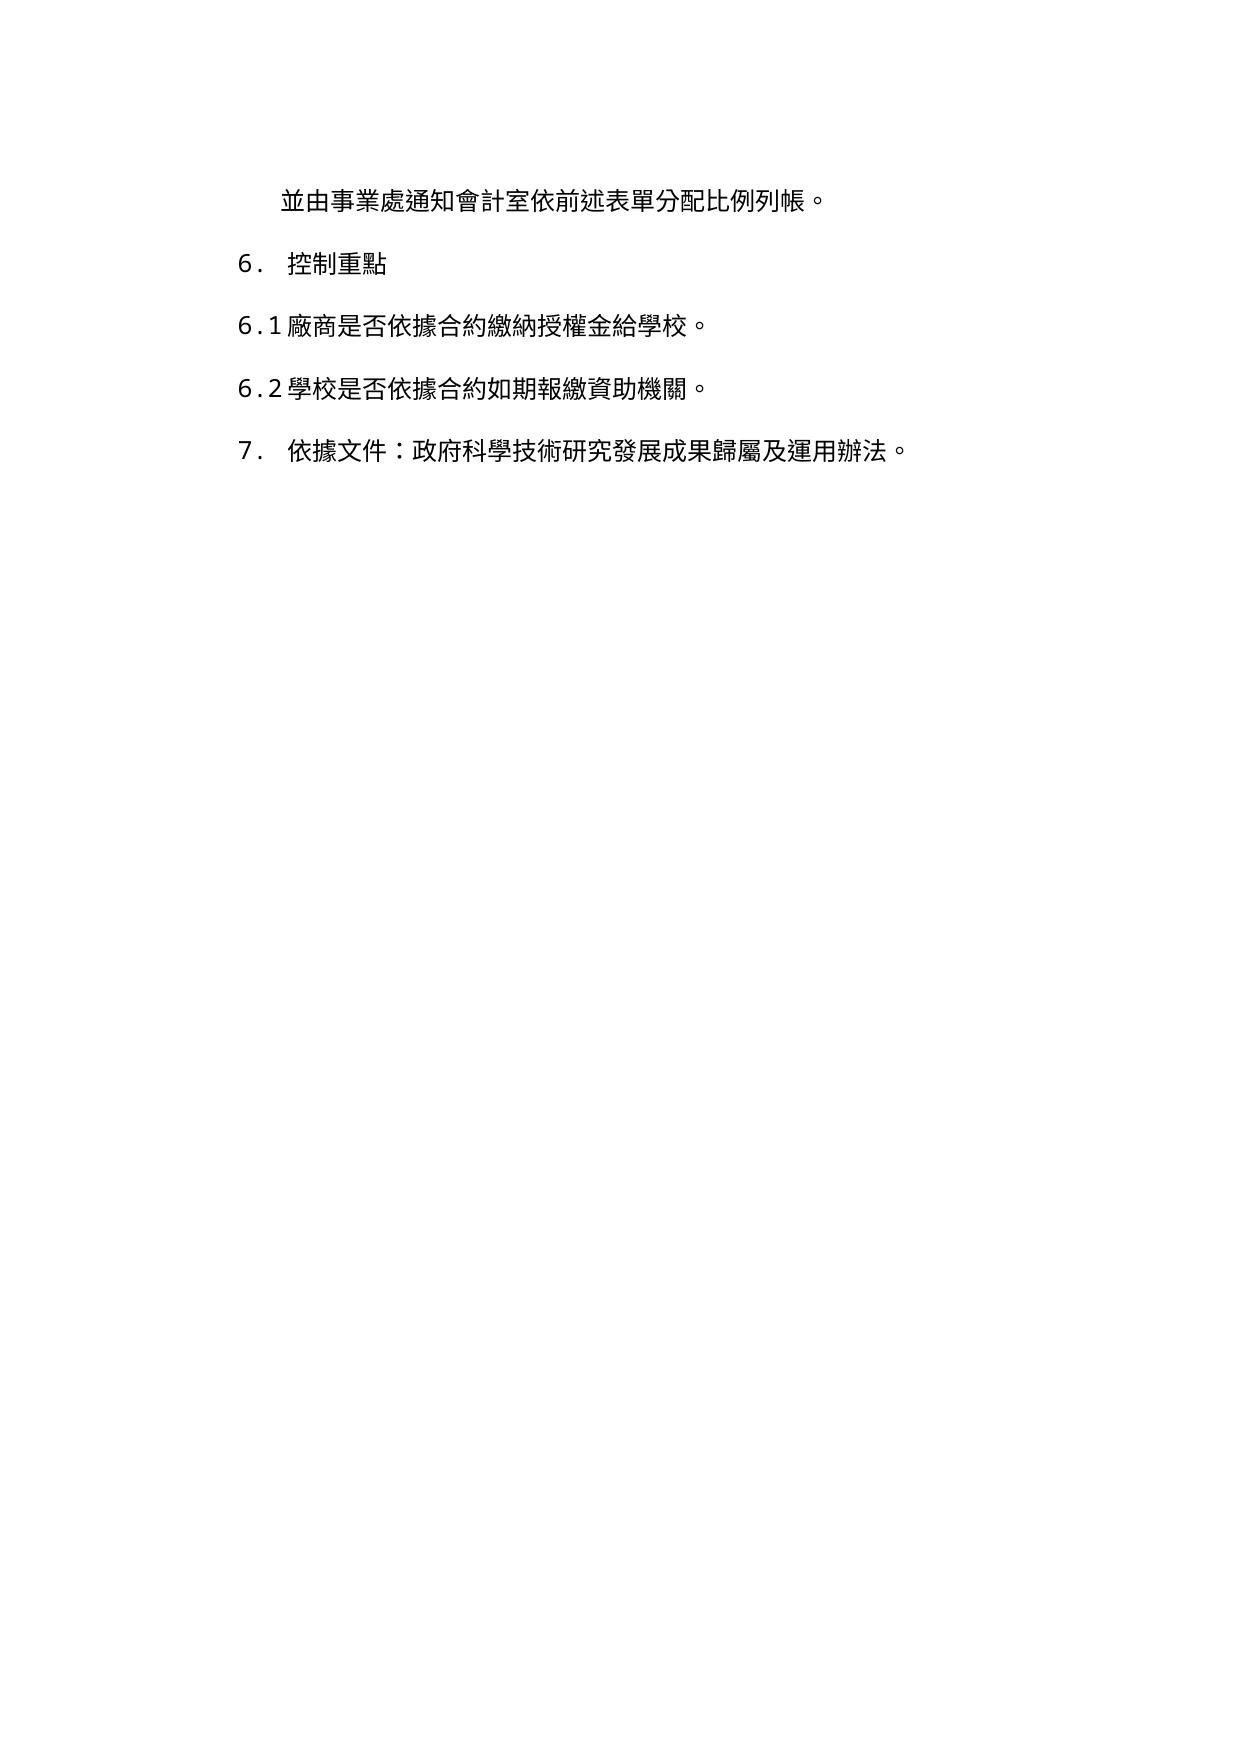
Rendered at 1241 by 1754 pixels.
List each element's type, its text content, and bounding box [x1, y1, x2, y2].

text 6.2學校是否依據合約如期報繳資助機關。 [237, 346, 1053, 408]
text 6.1廠商是否依據合約繳納授權金給學校。 [237, 283, 1053, 346]
text 並由事業處通知會計室依前述表單分配比例列帳。 [237, 158, 1053, 221]
list 控制重點 [237, 221, 1053, 283]
list 依據文件：政府科學技術研究發展成果歸屬及運用辦法。 [237, 408, 1053, 471]
